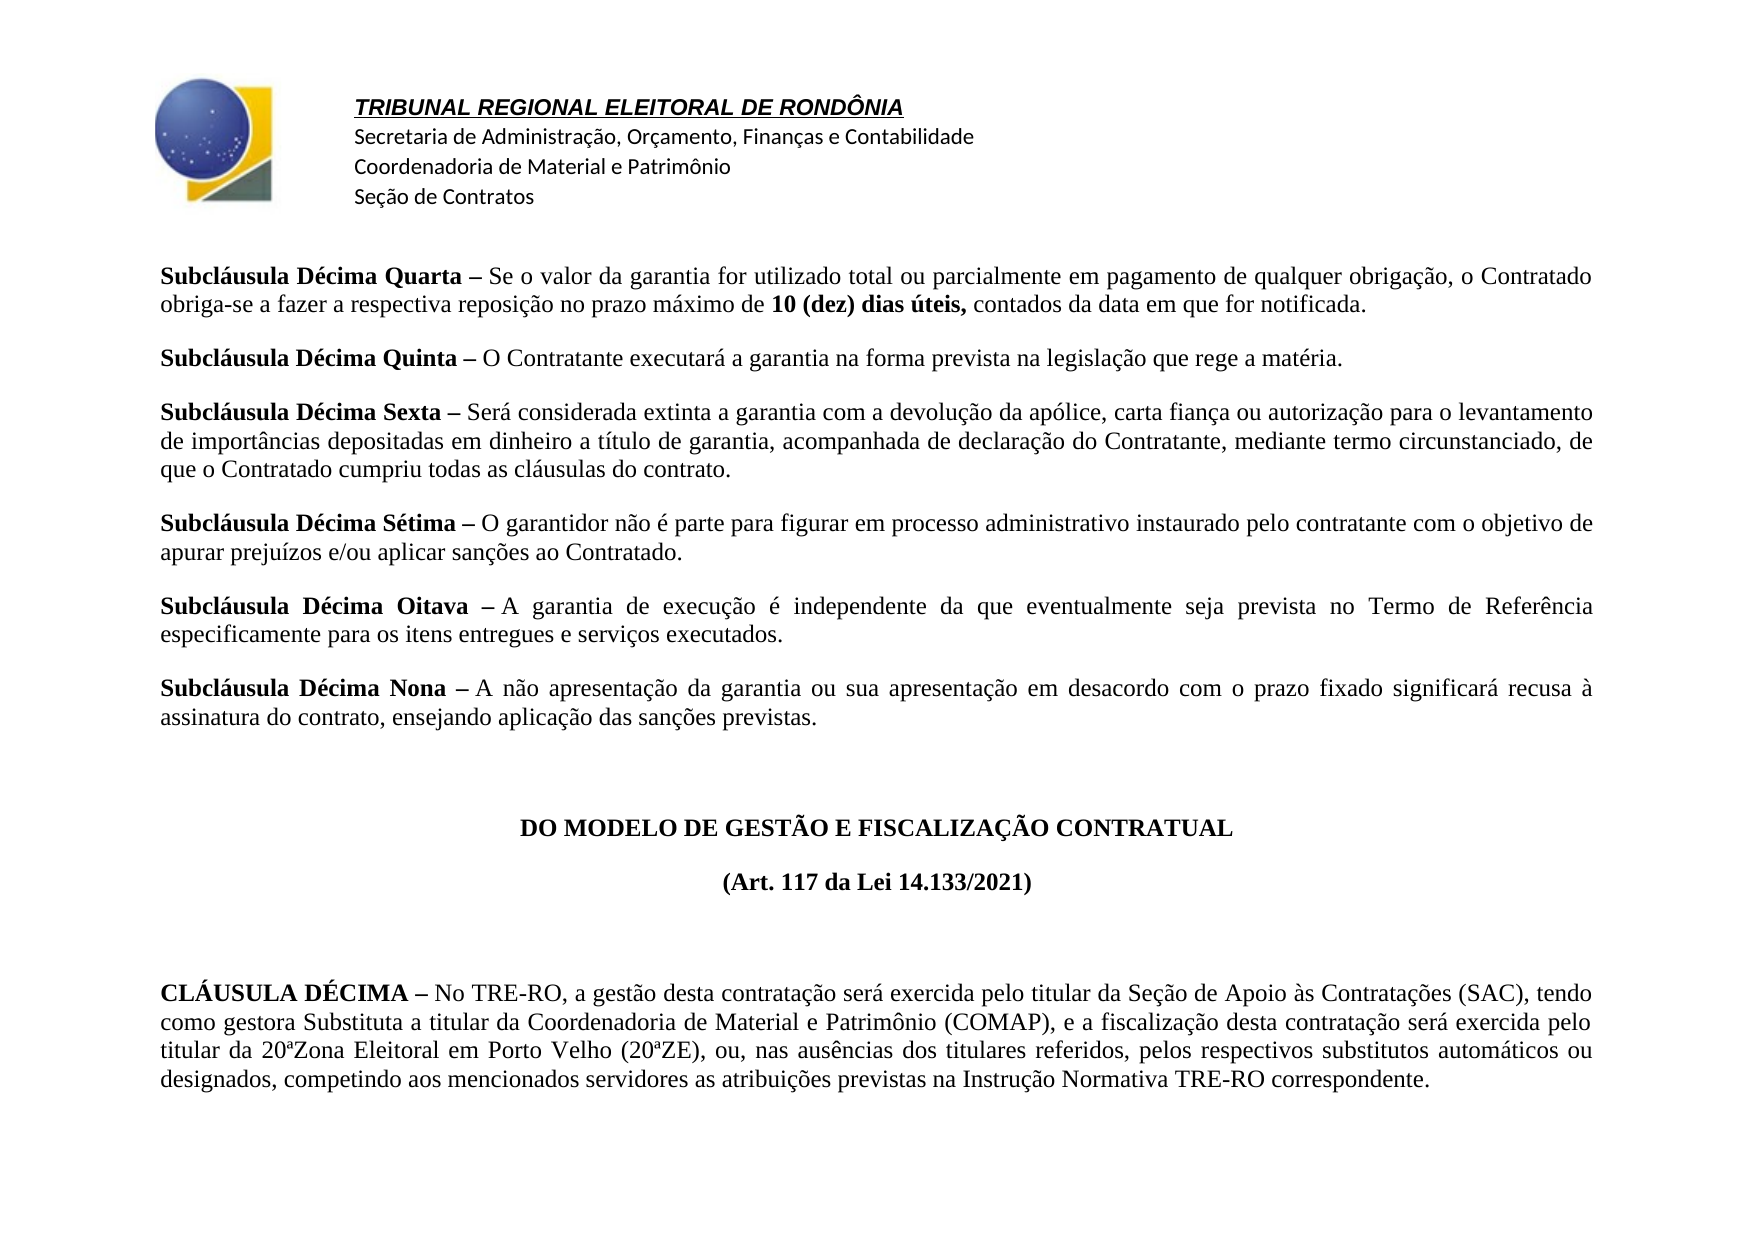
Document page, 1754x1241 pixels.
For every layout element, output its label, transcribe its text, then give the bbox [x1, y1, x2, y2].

text Subcláusula Décima Quarta – Se o valor da garantia for utilizado total ou parcialmente em pagamento de qualquer obrigação, o Contratado obriga-se a fazer a respectiva reposição no prazo máximo de 10 (dez) dias úteis, contados da data em que for notificada. [160, 261, 1594, 318]
text Subcláusula Décima Sexta – Será considerada extinta a garantia com a devolução da apólice, carta fiança ou autorização para o levantamento de importâncias depositadas em dinheiro a título de garantia, acompanhada de declaração do Contratante, mediante termo circunstanciado, de que o Contratado cumpriu todas as cláusulas do contrato. [160, 397, 1594, 483]
text Subcláusula Décima Sétima – O garantidor não é parte para figurar em processo administrativo instaurado pelo contratante com o objetivo de apurar prejuízos e/ou aplicar sanções ao Contratado. [160, 508, 1594, 566]
text Subcláusula Décima Quinta – O Contratante executará a garantia na forma prevista na legislação que rege a matéria. [160, 343, 1594, 372]
text Subcláusula Décima Oitava – A garantia de execução é independente da que eventualmente seja prevista no Termo de Referência especificamente para os itens entregues e serviços executados. [160, 591, 1594, 648]
text (Art. 117 da Lei 14.133/2021) [160, 867, 1594, 896]
text Subcláusula Décima Nona – A não apresentação da garantia ou sua apresentação em desacordo com o prazo fixado significará recusa à assinatura do contrato, ensejando aplicação das sanções previstas. [160, 673, 1594, 731]
text DO MODELO DE GESTÃO E FISCALIZAÇÃO CONTRATUAL [160, 813, 1594, 842]
text CLÁUSULA DÉCIMA – No TRE-RO, a gestão desta contratação será exercida pelo titular da Seção de Apoio às Contratações (SAC), tendo como gestora Substituta a titular da Coordenadoria de Material e Patrimônio (COMAP), e a fiscalização desta contratação será exercida pelo titular da 20ªZona Eleitoral em Porto Velho (20ªZE), ou, nas ausências dos titulares referidos, pelos respectivos substitutos automáticos ou designados, competindo aos mencionados servidores as atribuições previstas na Instrução Normativa TRE-RO correspondente. [160, 978, 1594, 1093]
